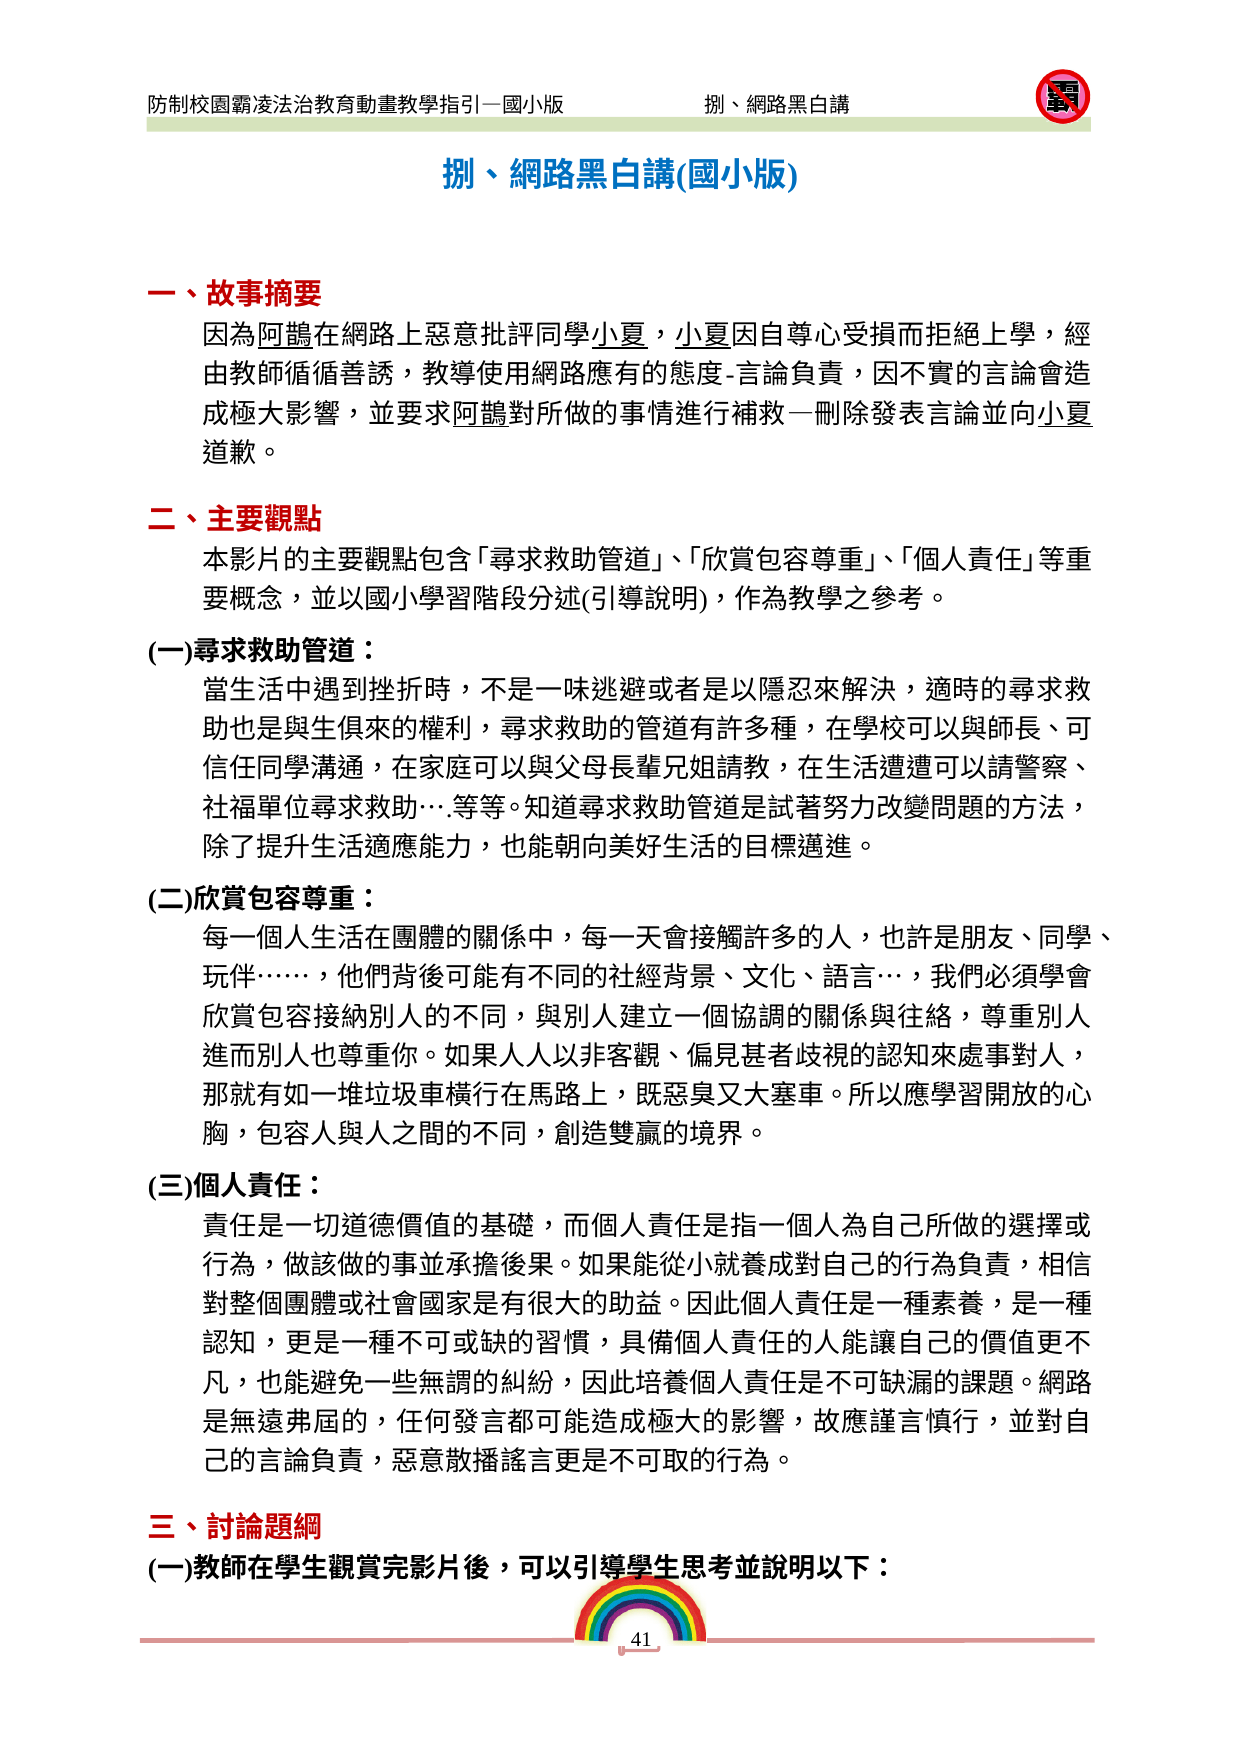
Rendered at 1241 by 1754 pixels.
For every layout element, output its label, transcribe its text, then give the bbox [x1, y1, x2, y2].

picture [1033, 67, 1092, 71]
text 二、主要觀點 [148, 495, 1092, 538]
picture [574, 1572, 707, 1646]
text 本影片的主要觀點包含「尋求救助管道」、「欣賞包容尊重」、「個人責任」等重要概念，並以國小學習階段分述(引導說明)，作為教學之參考。 [202, 538, 1092, 616]
text 一、故事摘要 [148, 271, 1092, 313]
text 當生活中遇到挫折時，不是一味逃避或者是以隱忍來解決，適時的尋求救助也是與生俱來的權利，尋求救助的管道有許多種，在學校可以與師長、可信任同學溝通，在家庭可以與父母長輩兄姐請教，在生活遭遭可以請警察、社福單位尋求救助….等等。知道尋求救助管道是試著努力改變問題的方法，除了提升生活適應能力，也能朝向美好生活的目標邁進。 [202, 668, 1092, 864]
text (三)個人責任： [148, 1164, 1092, 1203]
text (一)教師在學生觀賞完影片後，可以引導學生思考並說明以下： [148, 1546, 1092, 1585]
text 因為阿鵲在網路上惡意批評同學小夏，小夏因自尊心受損而拒絕上學，經由教師循循善誘，教導使用網路應有的態度-言論負責，因不實的言論會造成極大影響，並要求阿鵲對所做的事情進行補救—刪除發表言論並向小夏道歉。 [202, 313, 1092, 470]
text (一)尋求救助管道： [148, 629, 1092, 668]
text 捌、網路黑白講(國小版) [148, 148, 1092, 196]
text 每一個人生活在團體的關係中，每一天會接觸許多的人，也許是朋友、同學、玩伴……，他們背後可能有不同的社經背景、文化、語言…，我們必須學會欣賞包容接納別人的不同，與別人建立一個協調的關係與往絡，尊重別人進而別人也尊重你。如果人人以非客觀、偏見甚者歧視的認知來處事對人，那就有如一堆垃圾車橫行在馬路上，既惡臭又大塞車。所以應學習開放的心胸，包容人與人之間的不同，創造雙贏的境界。 [202, 916, 1092, 1152]
text 責任是一切道德價值的基礎，而個人責任是指一個人為自己所做的選擇或行為，做該做的事並承擔後果。如果能從小就養成對自己的行為負責，相信對整個團體或社會國家是有很大的助益。因此個人責任是一種素養，是一種認知，更是一種不可或缺的習慣，具備個人責任的人能讓自己的價值更不凡，也能避免一些無謂的糾紛，因此培養個人責任是不可缺漏的課題。網路是無遠弗屆的，任何發言都可能造成極大的影響，故應謹言慎行，並對自己的言論負責，惡意散播謠言更是不可取的行為。 [202, 1203, 1092, 1478]
text 三、討論題綱 [148, 1503, 1092, 1546]
text (二)欣賞包容尊重： [148, 877, 1092, 916]
